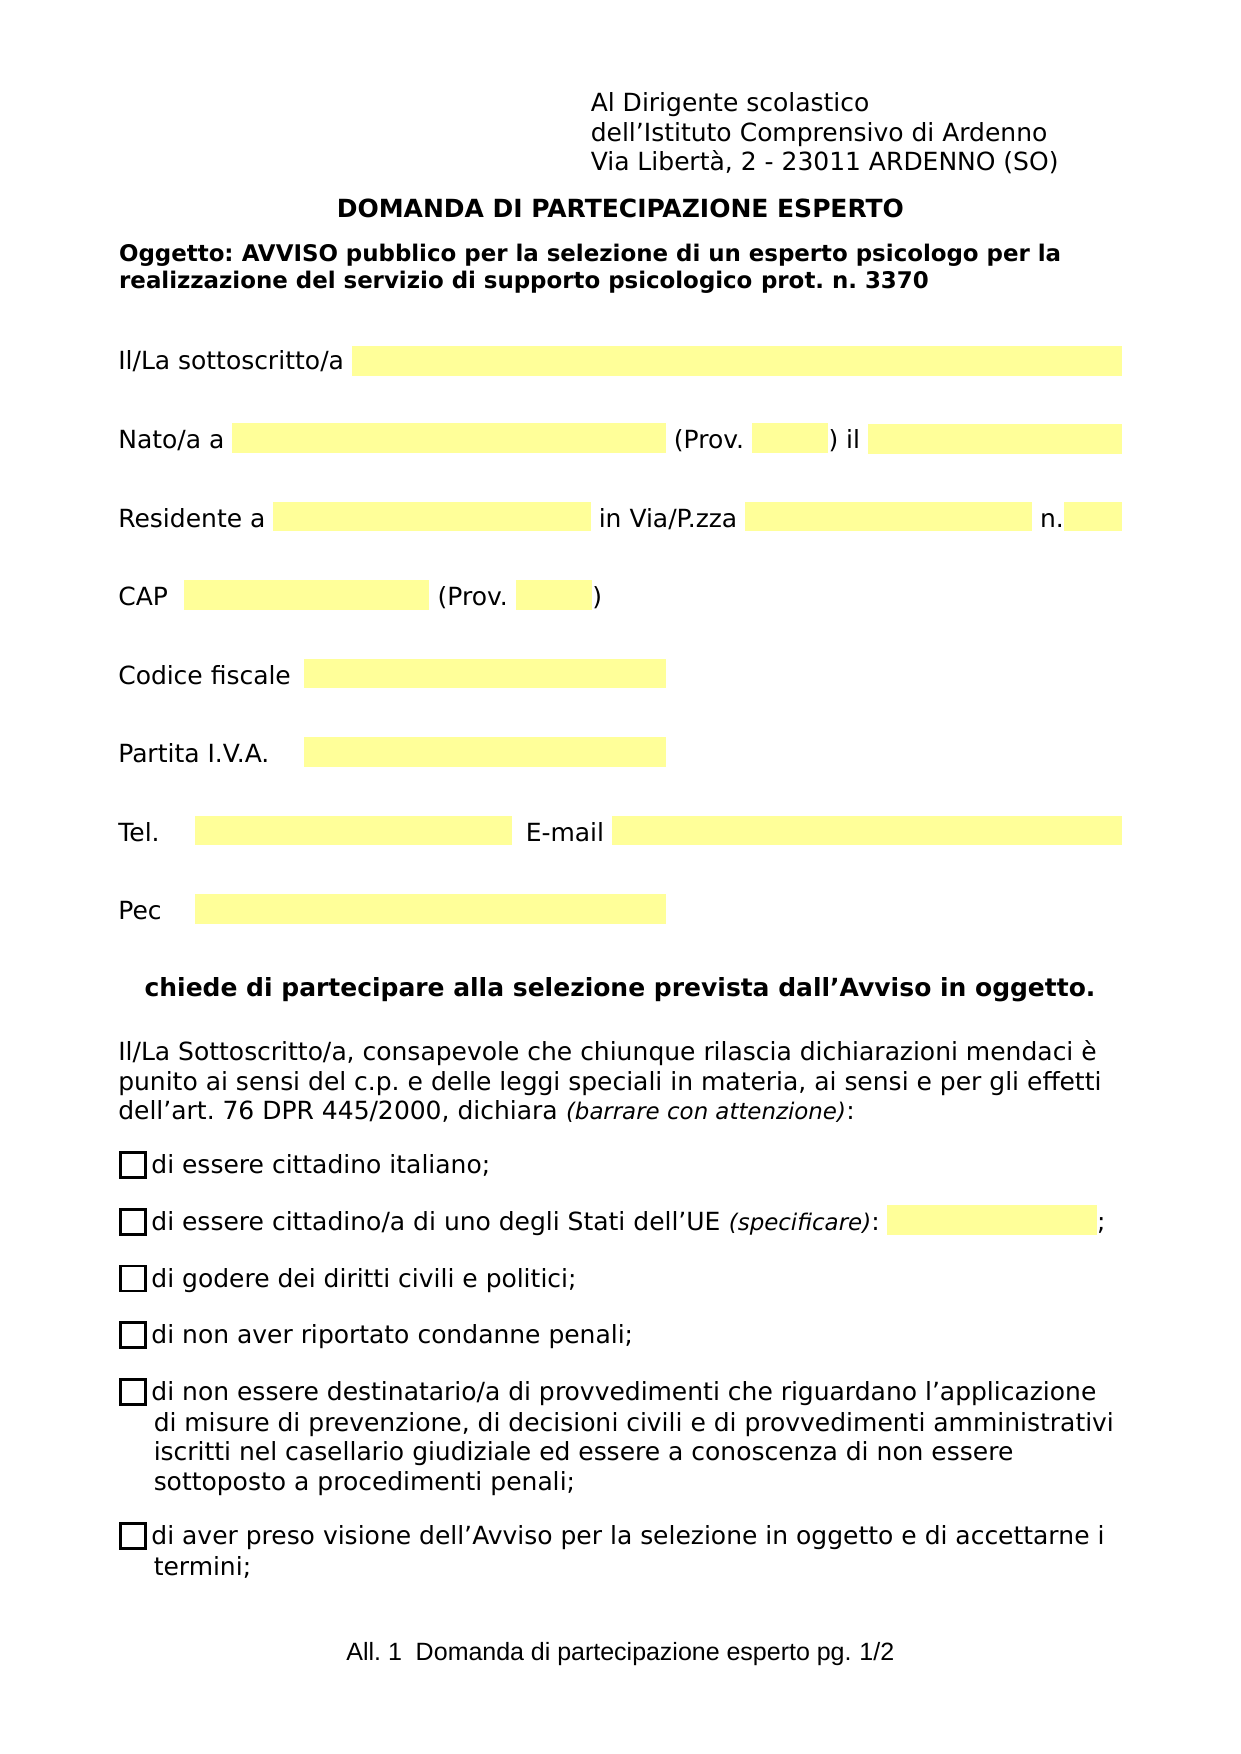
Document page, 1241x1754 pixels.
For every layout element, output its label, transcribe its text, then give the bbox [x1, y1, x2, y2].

text DOMANDA DI PARTECIPAZIONE ESPERTO [119, 194, 1122, 223]
text di non aver riportato condanne penali; [118, 1318, 1122, 1352]
text CAP (Prov. ) [118, 580, 1122, 611]
text Il/La Sottoscritto/a, consapevole che chiunque rilascia dichiarazioni mendaci è punito ai sensi del c.p. e delle leggi speciali in materia, ai sensi e per gli effetti dell’art. 76 DPR 445/2000, dichiara (barrare con attenzione): [118, 1037, 1122, 1125]
text Via Libertà, 2 - 23011 ARDENNO (SO) [591, 147, 1122, 176]
text di non essere destinatario/a di provvedimenti che riguardano l’applicazione di misure di prevenzione, di decisioni civili e di provvedimenti amministrativi iscritti nel casellario giudiziale ed essere a conoscenza di non essere sottoposto a procedimenti penali; [118, 1375, 1122, 1496]
text chiede di partecipare alla selezione prevista dall’Avviso in oggetto. [118, 973, 1122, 1002]
text di aver preso visione dell’Avviso per la selezione in oggetto e di accettarne i termini; [118, 1519, 1122, 1582]
text Tel. E-mail [118, 816, 1122, 847]
text Pec [118, 894, 1122, 926]
text Oggetto: AVVISO pubblico per la selezione di un esperto psicologo per la realizzazione del servizio di supporto psicologico prot. n. 3370 [119, 241, 1122, 293]
text di godere dei diritti civili e politici; [151, 1262, 1122, 1295]
text Codice fiscale [118, 659, 1122, 690]
text Il/La sottoscritto/a [118, 346, 352, 376]
text di essere cittadino/a di uno degli Stati dell’UE (specificare): ; [151, 1205, 1122, 1238]
text Nato/a a (Prov. ) il [118, 423, 1122, 454]
text Al Dirigente scolastico [591, 88, 1122, 118]
text di essere cittadino italiano; [118, 1148, 1122, 1182]
text dell’Istituto Comprensivo di Ardenno [591, 118, 1122, 147]
text Partita I.V.A. [118, 737, 1122, 768]
text Residente a in Via/P.zza n. [118, 502, 1122, 533]
